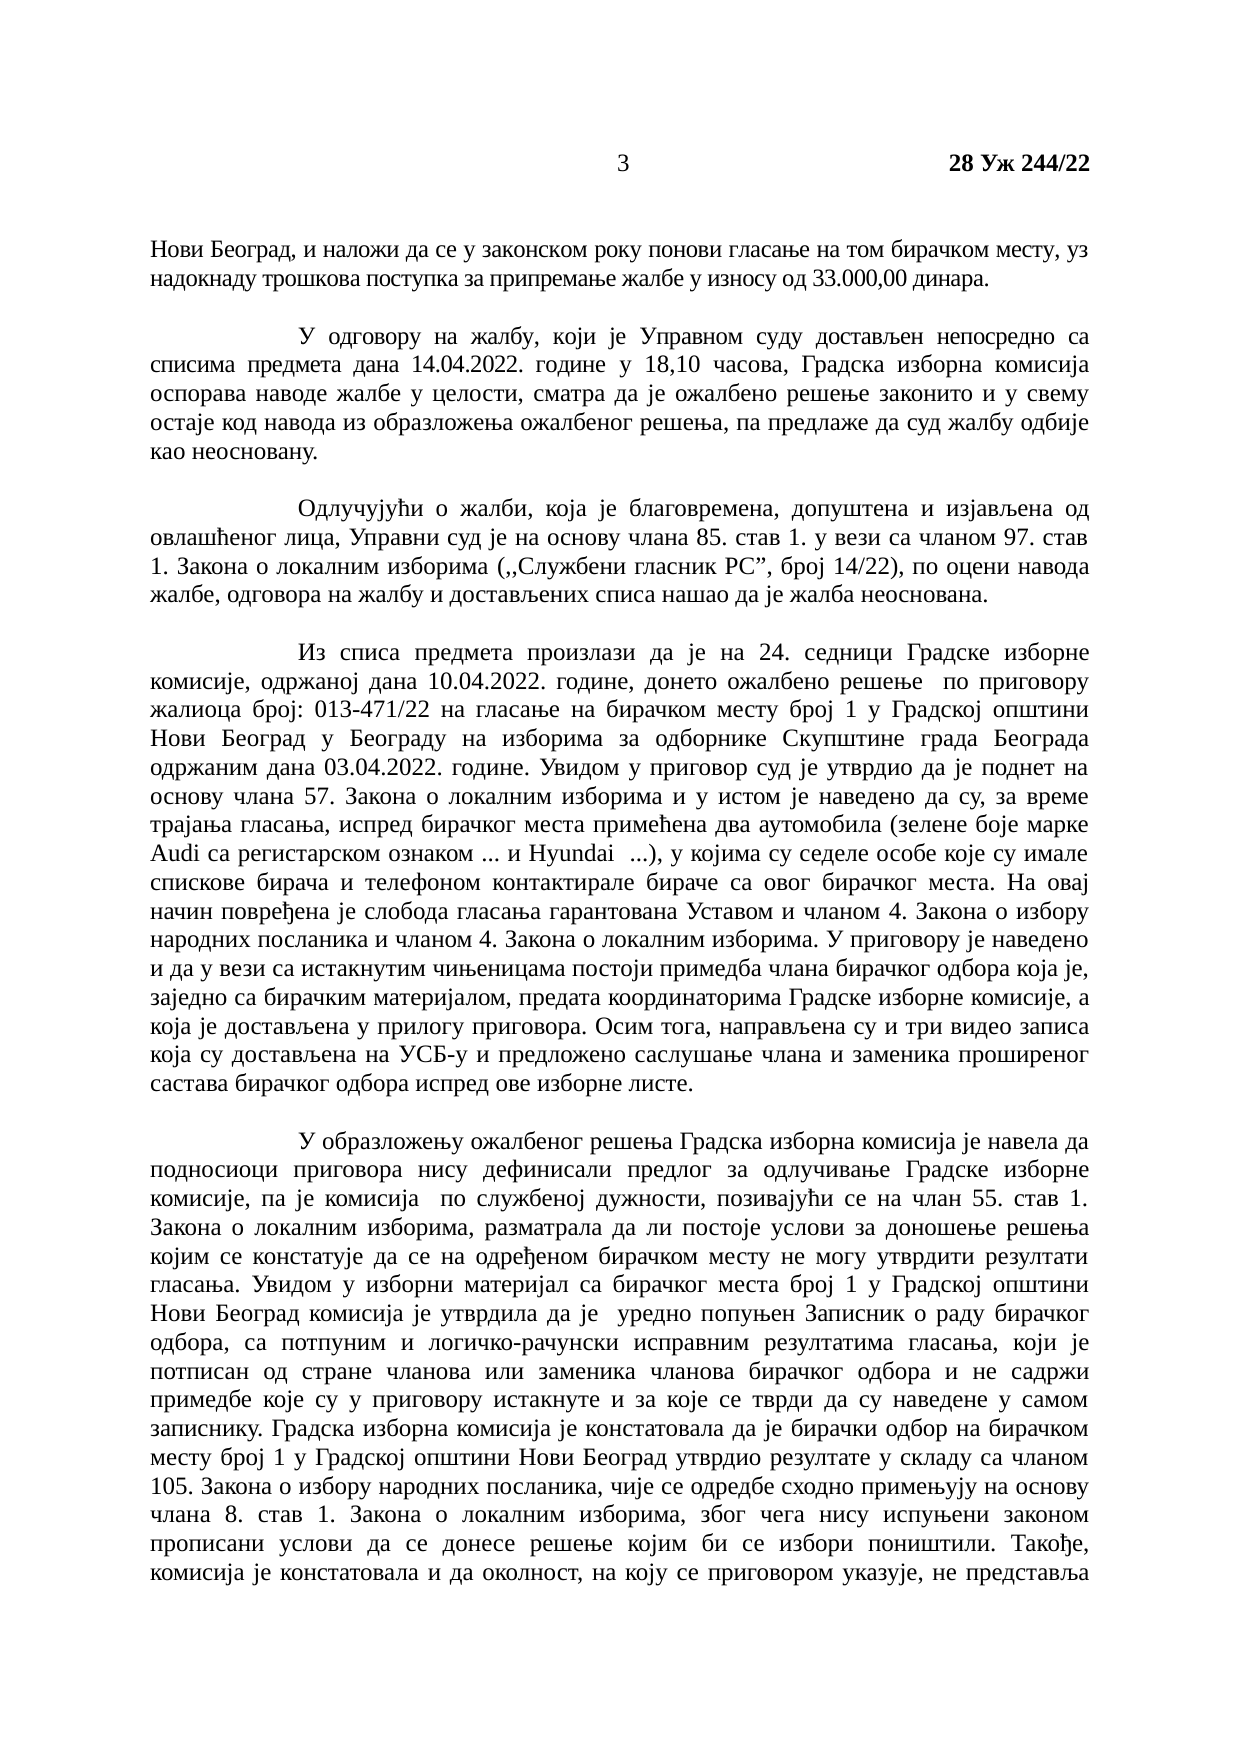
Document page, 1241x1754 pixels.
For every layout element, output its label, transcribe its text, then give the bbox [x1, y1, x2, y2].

text Из списа предмета произлази да је на 24. седници Градске изборне комисије, одржаној дана 10.04.2022. године, донето ожалбено решење по приговору жалиоца број: 013-471/22 на гласање на бирачком месту број 1 у Градској општини Нови Београд у Београду на изборима за одборнике Скупштине града Београда одржаним дана 03.04.2022. године. Увидом у приговор суд је утврдио да је поднет на основу члана 57. Закона о локалним изборима и у истом је наведено да су, за време трајања гласања, испред бирачког места примећена два аутомобила (зелене боје марке Audi са регистарском ознаком ... и Hyundai ...), у којима су седеле особе које су имале спискове бирача и телефоном контактирале бираче са овог бирачког места. На овај начин повређена је слобода гласања гарантована Уставом и чланом 4. Закона о избору народних посланика и чланом 4. Закона о локалним изборима. У приговору је наведено и да у вези са истакнутим чињеницама постоји примедба члана бирачког одбора која је, заједно са бирачким материјалом, предата координаторима Градске изборне комисије, а која је достављена у прилогу приговора. Осим тога, направљена су и три видео записа која су достављена на УСБ-у и предложено саслушање члана и заменика проширеног састава бирачког одбора испред ове изборне листе. [150, 637, 1090, 1097]
text У одговору на жалбу, који је Управном суду достављен непосредно са списима предмета дана 14.04.2022. године у 18,10 часова, Градска изборна комисија оспорава наводе жалбе у целости, сматра да је ожалбено решење законито и у свему остаје код навода из образложења ожалбеног решења, па предлаже да суд жалбу одбије као неосновану. [150, 321, 1090, 464]
text Одлучујући о жалби, која је благовремена, допуштена и изјављена од овлашћеног лица, Управни суд је на основу члана 85. став 1. у вези са чланом 97. став 1. Закона о локалним изборима (,,Службени гласник РС”, број 14/22), по оцени навода жалбе, одговора на жалбу и достављених списа нашао да је жалба неоснована. [150, 493, 1090, 608]
text Нови Београд, и наложи да се у законском року понови гласање на том бирачком месту, уз надокнаду трошкова поступка за припремање жалбе у износу од 33.000,00 динара. [150, 234, 1090, 292]
text У образложењу ожалбеног решења Градска изборна комисија је навела да подносиоци приговора нису дефинисали предлог за одлучивање Градске изборне комисије, па је комисија по службеној дужности, позивајући се на члан 55. став 1. Закона о локалним изборима, разматрала да ли постоје услови за доношење решења којим се констатује да се на одређеном бирачком месту не могу утврдити резултати гласања. Увидом у изборни материјал са бирачког места број 1 у Градској општини Нови Београд комисија је утврдила да је уредно попуњен Записник о раду бирачког одбора, са потпуним и логичко-рачунски исправним резултатима гласања, који је потписан од стране чланова или заменика чланова бирачког одбора и не садржи примедбе које су у приговору истакнуте и за које се тврди да су наведене у самом записнику. Градска изборна комисија је констатовала да је бирачки одбор на бирачком месту број 1 у Градској општини Нови Београд утврдио резултате у складу са чланом 105. Закона о избору народних посланика, чије се одредбе сходно примењују на основу члана 8. став 1. Закона о локалним изборима, због чега нису испуњени законом прописани услови да се донесе решење којим би се избори поништили. Такође, комисија је констатовала и да околност, на коју се приговором указује, не представља [150, 1126, 1090, 1586]
